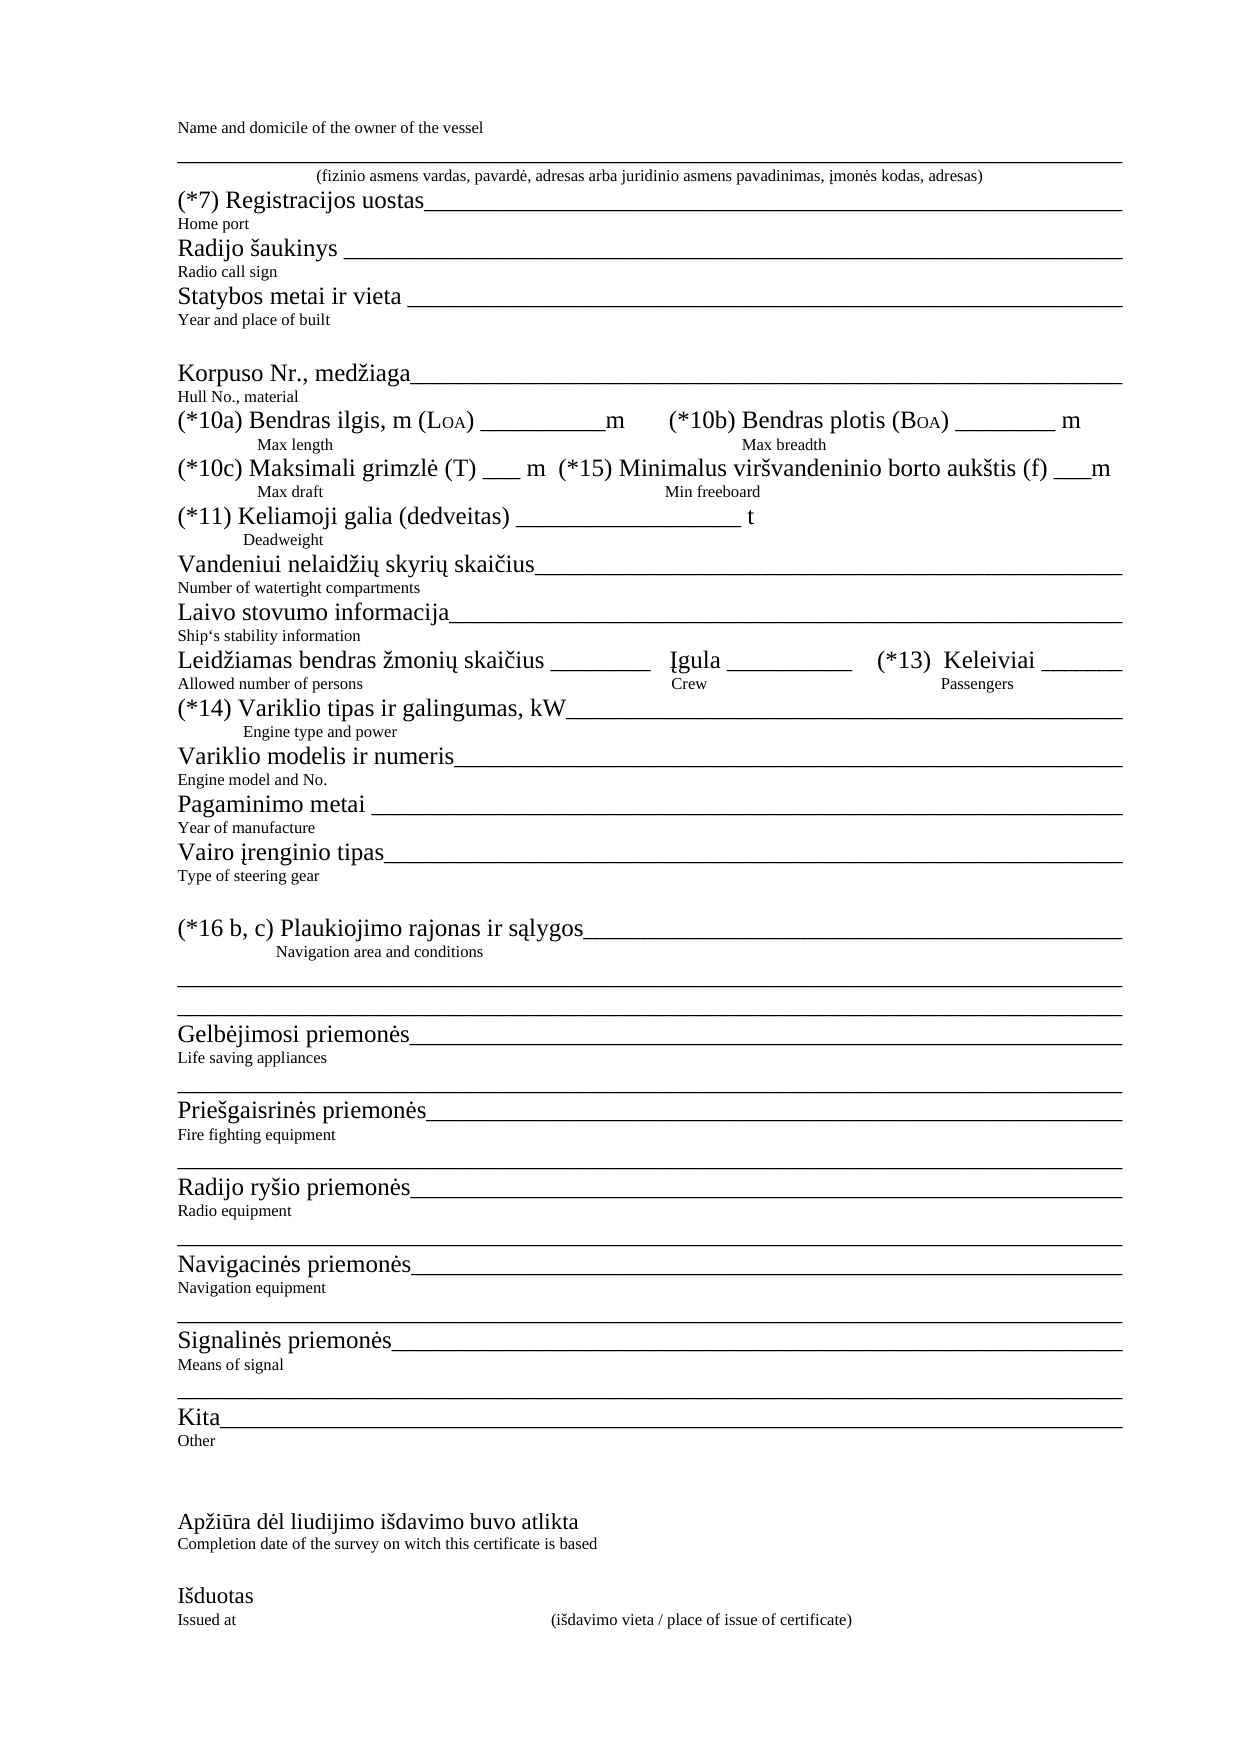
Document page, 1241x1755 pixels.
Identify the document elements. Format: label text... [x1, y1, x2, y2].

text Navigation area and conditions [177, 942, 1122, 961]
text Radijo ryšio priemonės [177, 1172, 1122, 1201]
text (*11) Keliamoji galia (dedveitas) __________________ t [177, 501, 1122, 530]
text Year of manufacture [177, 818, 1122, 837]
text Year and place of built [177, 310, 1122, 329]
text _ [177, 990, 1122, 1015]
text Apžiūra dėl liudijimo išdavimo buvo atlikta [177, 1508, 1122, 1534]
text _ [177, 137, 1122, 162]
text Navigation equipment [177, 1278, 1122, 1297]
text (*10a) Bendras ilgis, m (LOA) __________m (*10b) Bendras plotis (BOA) ________ m [177, 406, 1122, 434]
text _ [177, 1143, 1122, 1168]
text Number of watertight compartments [177, 578, 1122, 597]
text Pagaminimo metai [177, 789, 1122, 818]
text Korpuso Nr., medžiaga [177, 358, 1122, 386]
text Fire fighting equipment [177, 1124, 1122, 1143]
text (*10c) Maksimali grimzlė (T) ___ m (*15) Minimalus viršvandeninio borto aukštis (f) ___m [177, 453, 1122, 482]
text Max length Max breadth [177, 434, 1122, 453]
text _ [177, 1297, 1122, 1322]
text Allowed number of persons Crew Passengers [177, 674, 1122, 693]
text Priešgaisrinės priemonės [177, 1096, 1122, 1124]
text (fizinio asmens vardas, pavardė, adresas arba juridinio asmens pavadinimas, įmonės kodas, adresas) [177, 166, 1122, 185]
text Leidžiamas bendras žmonių skaičius ________ Įgula __________ (*13) Keleiviai [177, 645, 1122, 674]
text Life saving appliances [177, 1048, 1122, 1067]
text Completion date of the survey on witch this certificate is based [177, 1534, 1122, 1553]
text Laivo stovumo informacija [177, 597, 1122, 626]
text (*7) Registracijos uostas [177, 185, 1122, 214]
text Type of steering gear [177, 866, 1122, 885]
text Vandeniui nelaidžių skyrių skaičius [177, 549, 1122, 578]
text Hull No., material [177, 386, 1122, 406]
text Radio call sign [177, 262, 1122, 281]
text Variklio modelis ir numeris [177, 741, 1122, 770]
text Vairo įrenginio tipas [177, 837, 1122, 866]
text Ship‘s stability information [177, 626, 1122, 645]
text _ [177, 1220, 1122, 1245]
text Statybos metai ir vieta [177, 281, 1122, 310]
text Issued at (išdavimo vieta / place of issue of certificate) [177, 1608, 1122, 1630]
text _ [177, 961, 1122, 986]
text _ [177, 1067, 1122, 1092]
text (*16 b, c) Plaukiojimo rajonas ir sąlygos [177, 913, 1122, 942]
text Deadweight [177, 530, 1122, 549]
text Navigacinės priemonės [177, 1249, 1122, 1278]
text Max draft Min freeboard [177, 482, 1122, 501]
text Home port [177, 214, 1122, 233]
text Signalinės priemonės [177, 1326, 1122, 1354]
text Gelbėjimosi priemonės [177, 1019, 1122, 1048]
text Engine type and power [177, 722, 1122, 741]
text Means of signal [177, 1354, 1122, 1373]
text (*14) Variklio tipas ir galingumas, kW [177, 693, 1122, 722]
text Kita [177, 1402, 1122, 1431]
text Name and domicile of the owner of the vessel [177, 118, 1122, 137]
text Engine model and No. [177, 770, 1122, 789]
text Išduotas [177, 1582, 1122, 1608]
text _ [177, 1373, 1122, 1398]
text Radijo šaukinys [177, 233, 1122, 262]
text Radio equipment [177, 1201, 1122, 1220]
text Other [177, 1431, 1122, 1450]
